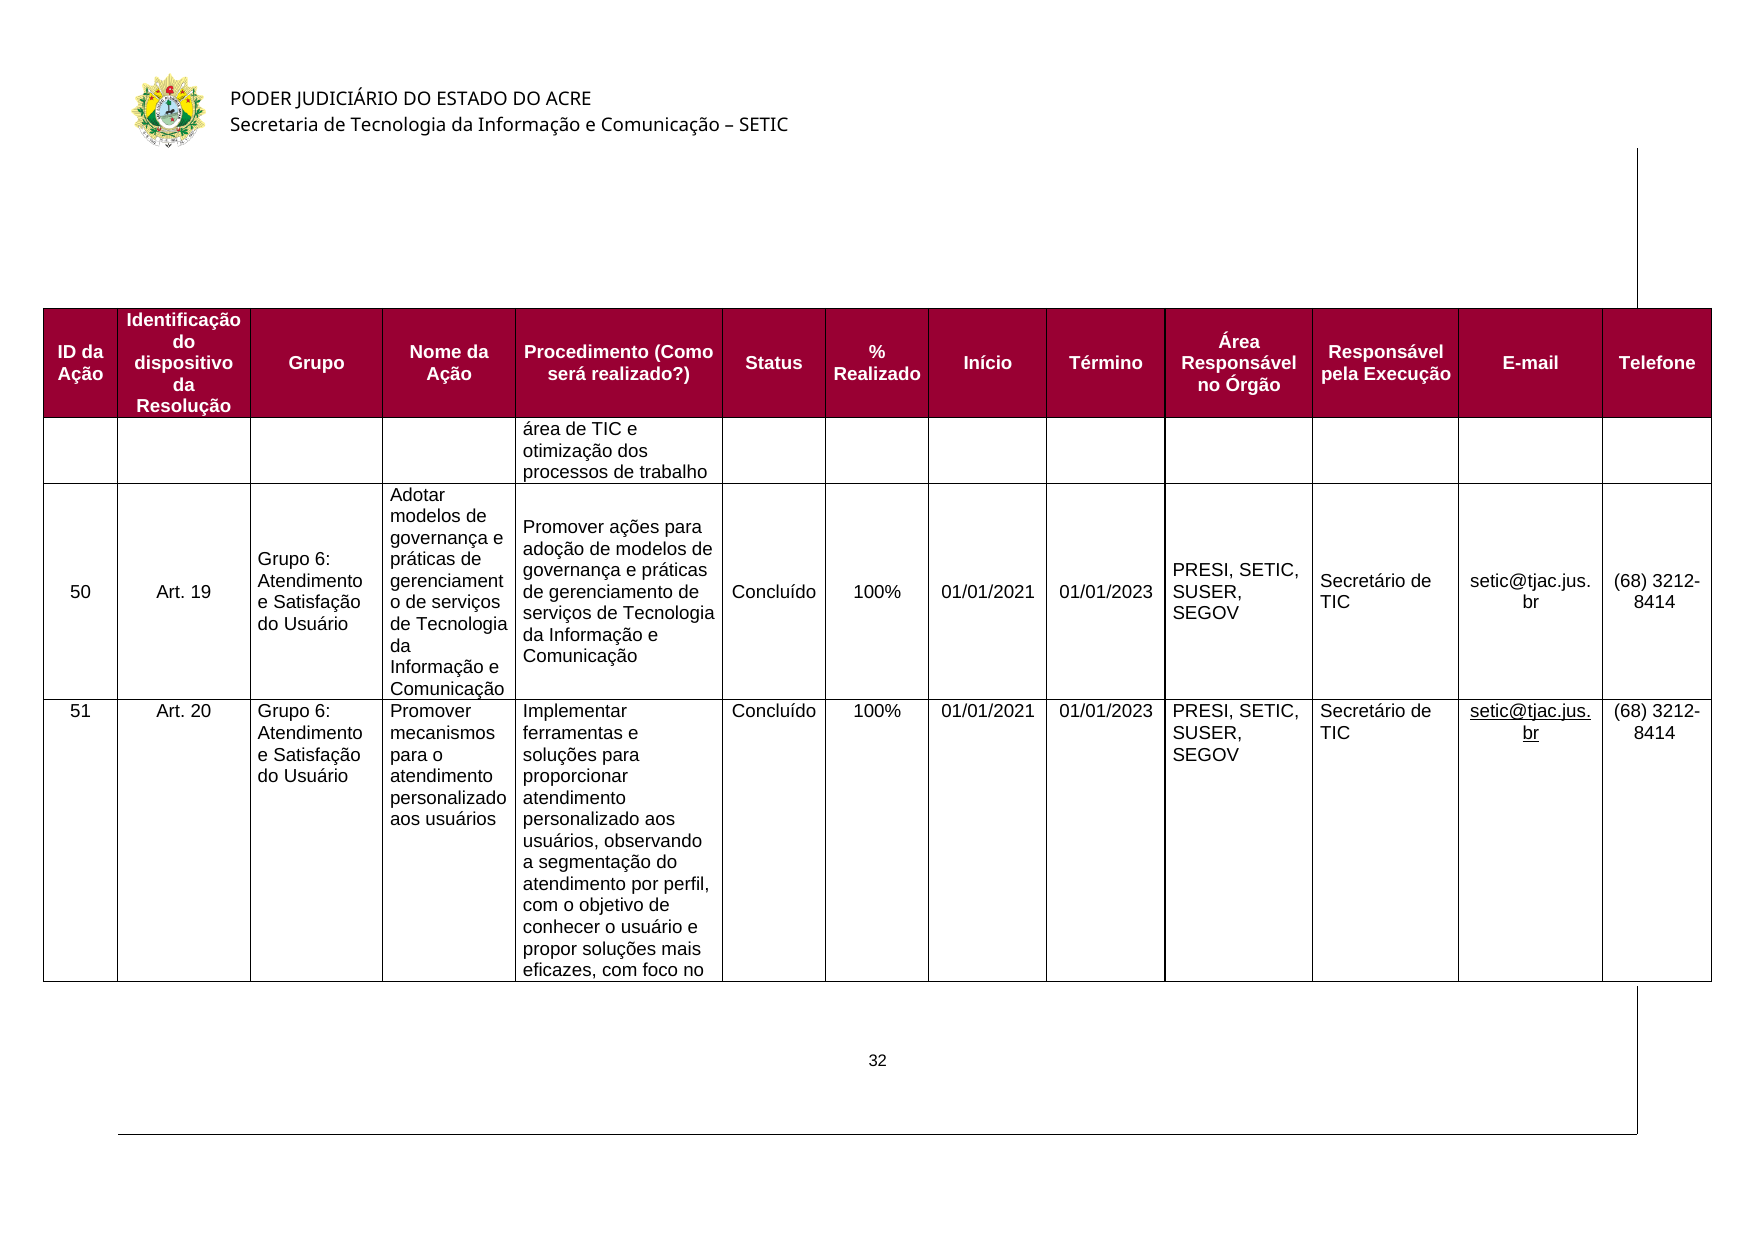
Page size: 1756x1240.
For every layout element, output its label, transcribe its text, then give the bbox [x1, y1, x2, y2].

table_cell setic@tjac.jus.br [1459, 484, 1602, 699]
table_cell Promover mecanismos para o atendimento personalizado aos usuários [383, 700, 515, 981]
table_cell 01/01/2023 [1047, 484, 1164, 699]
table_cell [723, 418, 825, 482]
table_cell 01/01/2023 [1047, 700, 1164, 981]
table_cell (68) 3212-8414 [1603, 700, 1711, 981]
table_cell 51 [44, 700, 117, 981]
table_cell 100% [826, 484, 928, 699]
table_header Identificação do dispositivo da Resolução [118, 309, 250, 417]
table_cell [929, 418, 1046, 482]
table_cell Adotar modelos de governança e práticas de gerenciamento de serviços de Tecnologia da Informação e Comunicação [383, 484, 515, 699]
table_cell [44, 418, 117, 482]
table_cell PRESI, SETIC, SUSER, SEGOV [1166, 484, 1312, 699]
table_cell PRESI, SETIC, SUSER, SEGOV [1166, 700, 1312, 981]
table_cell setic@tjac.jus.br [1459, 700, 1602, 981]
table_cell Secretário de TIC [1313, 484, 1458, 699]
table_header Responsável pela Execução [1313, 309, 1458, 417]
table_cell [826, 418, 928, 482]
table_cell Concluído [723, 484, 825, 699]
table_header % Realizado [826, 309, 928, 417]
table_cell [1166, 418, 1312, 482]
table_cell [1047, 418, 1164, 482]
table_cell 50 [44, 484, 117, 699]
table_cell (68) 3212-8414 [1603, 484, 1711, 699]
table_cell 01/01/2021 [929, 484, 1046, 699]
table_header Grupo [251, 309, 382, 417]
table_header Nome da Ação [383, 309, 515, 417]
table_cell área de TIC e otimização dos processos de trabalho [516, 418, 722, 482]
table_header Área Responsável no Órgão [1166, 309, 1312, 417]
table_cell [118, 418, 250, 482]
table_header ID da Ação [44, 309, 117, 417]
table_cell [383, 418, 515, 482]
table_cell Grupo 6: Atendimento e Satisfação do Usuário [251, 484, 382, 699]
table_header Início [929, 309, 1046, 417]
table_cell Concluído [723, 700, 825, 981]
table_header Telefone [1603, 309, 1711, 417]
table_cell [1313, 418, 1458, 482]
table_cell [251, 418, 382, 482]
table_header Procedimento (Como será realizado?) [516, 309, 722, 417]
table_cell Implementar ferramentas e soluções para proporcionar atendimento personalizado aos usuários, observando a segmentação do atendimento por perfil, com o objetivo de conhecer o usuário e propor soluções mais eficazes, com foco no [516, 700, 722, 981]
table_cell [1603, 418, 1711, 482]
table_cell [1459, 418, 1602, 482]
table_header Término [1047, 309, 1164, 417]
table_cell Art. 19 [118, 484, 250, 699]
table_cell Secretário de TIC [1313, 700, 1458, 981]
table_cell 100% [826, 700, 928, 981]
table_cell 01/01/2021 [929, 700, 1046, 981]
table_header E-mail [1459, 309, 1602, 417]
table_cell Art. 20 [118, 700, 250, 981]
table_cell Promover ações para adoção de modelos de governança e práticas de gerenciamento de serviços de Tecnologia da Informação e Comunicação [516, 484, 722, 699]
table_cell Grupo 6: Atendimento e Satisfação do Usuário [251, 700, 382, 981]
table_header Status [723, 309, 825, 417]
